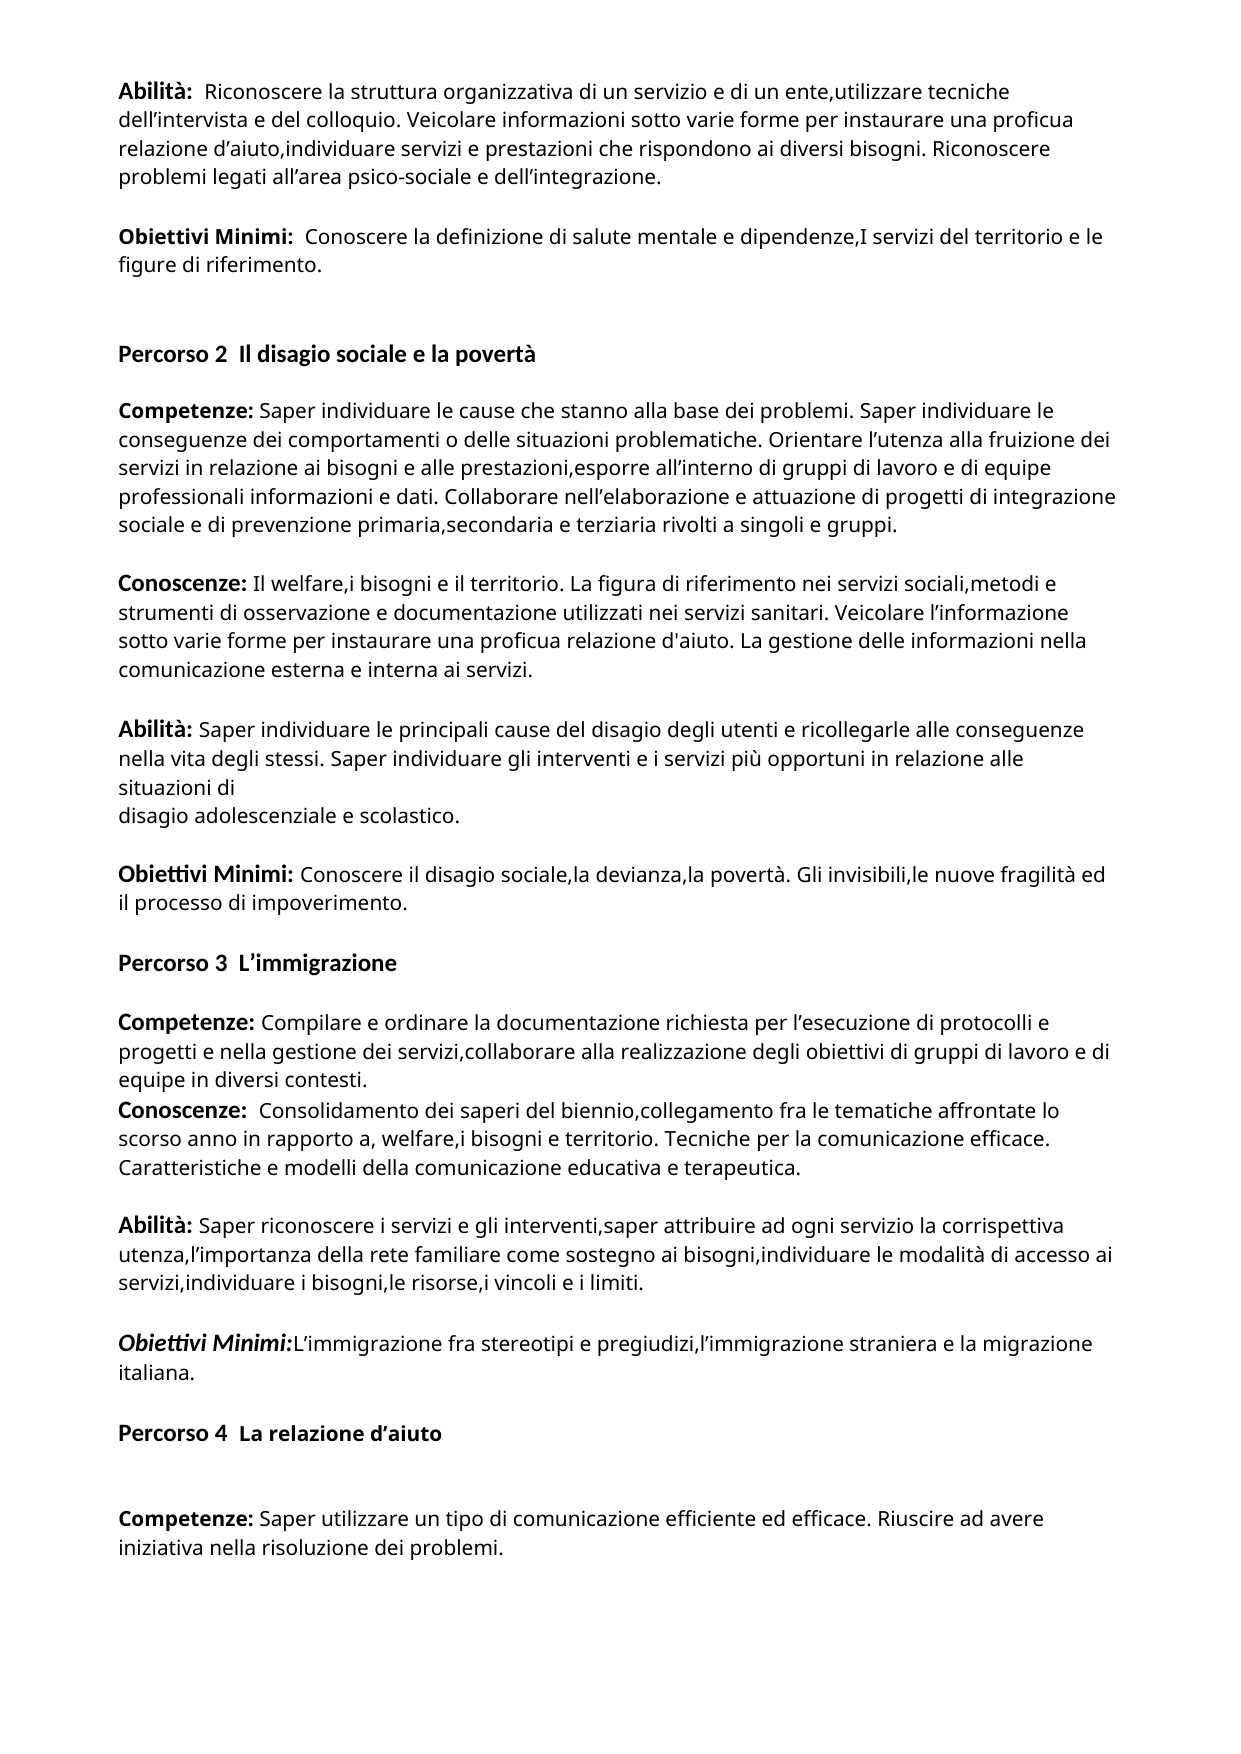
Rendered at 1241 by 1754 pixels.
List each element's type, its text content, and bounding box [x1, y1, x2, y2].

text Obiettivi Minimi: Conoscere il disagio sociale,la devianza,la povertà. Gli invisibili,le nuove fragilità ed il processo di impoverimento. [118, 858, 1122, 917]
text Percorso 2 Il disagio sociale e la povertà [118, 338, 1122, 368]
text Percorso 3 L’immigrazione [118, 947, 1122, 978]
text Obiettivi Minimi: Conoscere la definizione di salute mentale e dipendenze,I servizi del territorio e le figure di riferimento. [118, 222, 1122, 279]
text Competenze: Saper utilizzare un tipo di comunicazione efficiente ed efficace. Riuscire ad avere iniziativa nella risoluzione dei problemi. [118, 1504, 1122, 1561]
text Competenze: Compilare e ordinare la documentazione richiesta per l’esecuzione di protocolli e progetti e nella gestione dei servizi,collaborare alla realizzazione degli obiettivi di gruppi di lavoro e di equipe in diversi contesti. [118, 1006, 1122, 1094]
text Conoscenze: Consolidamento dei saperi del biennio,collegamento fra le tematiche affrontate lo scorso anno in rapporto a, welfare,i bisogni e territorio. Tecniche per la comunicazione efficace. Caratteristiche e modelli della comunicazione educativa e terapeutica. [118, 1094, 1122, 1181]
text Obiettivi Minimi:L’immigrazione fra stereotipi e pregiudizi,l’immigrazione straniera e la migrazione italiana. [118, 1327, 1122, 1386]
text Abilità: Saper individuare le principali cause del disagio degli utenti e ricollegarle alle conseguenze nella vita degli stessi. Saper individuare gli interventi e i servizi più opportuni in relazione alle situazioni di disagio adolescenziale e scolastico. [118, 714, 1122, 829]
text Abilità: Saper riconoscere i servizi e gli interventi,saper attribuire ad ogni servizio la corrispettiva utenza,l’importanza della rete familiare come sostegno ai bisogni,individuare le modalità di accesso ai servizi,individuare i bisogni,le risorse,i vincoli e i limiti. [118, 1209, 1122, 1297]
text Competenze: Saper individuare le cause che stanno alla base dei problemi. Saper individuare le conseguenze dei comportamenti o delle situazioni problematiche. Orientare l’utenza alla fruizione dei servizi in relazione ai bisogni e alle prestazioni,esporre all’interno di gruppi di lavoro e di equipe professionali informazioni e dati. Collaborare nell’elaborazione e attuazione di progetti di integrazione sociale e di prevenzione primaria,secondaria e terziaria rivolti a singoli e gruppi. [118, 397, 1122, 539]
text Conoscenze: Il welfare,i bisogni e il territorio. La figura di riferimento nei servizi sociali,metodi e strumenti di osservazione e documentazione utilizzati nei servizi sanitari. Veicolare l’informazione sotto varie forme per instaurare una proficua relazione d'aiuto. La gestione delle informazioni nella comunicazione esterna e interna ai servizi. [118, 567, 1122, 683]
text Percorso 4 La relazione d’aiuto [118, 1417, 1122, 1447]
text Abilità: Riconoscere la struttura organizzativa di un servizio e di un ente,utilizzare tecniche dell’intervista e del colloquio. Veicolare informazioni sotto varie forme per instaurare una proficua relazione d’aiuto,individuare servizi e prestazioni che rispondono ai diversi bisogni. Riconoscere problemi legati all’area psico-sociale e dell’integrazione. [118, 75, 1122, 222]
